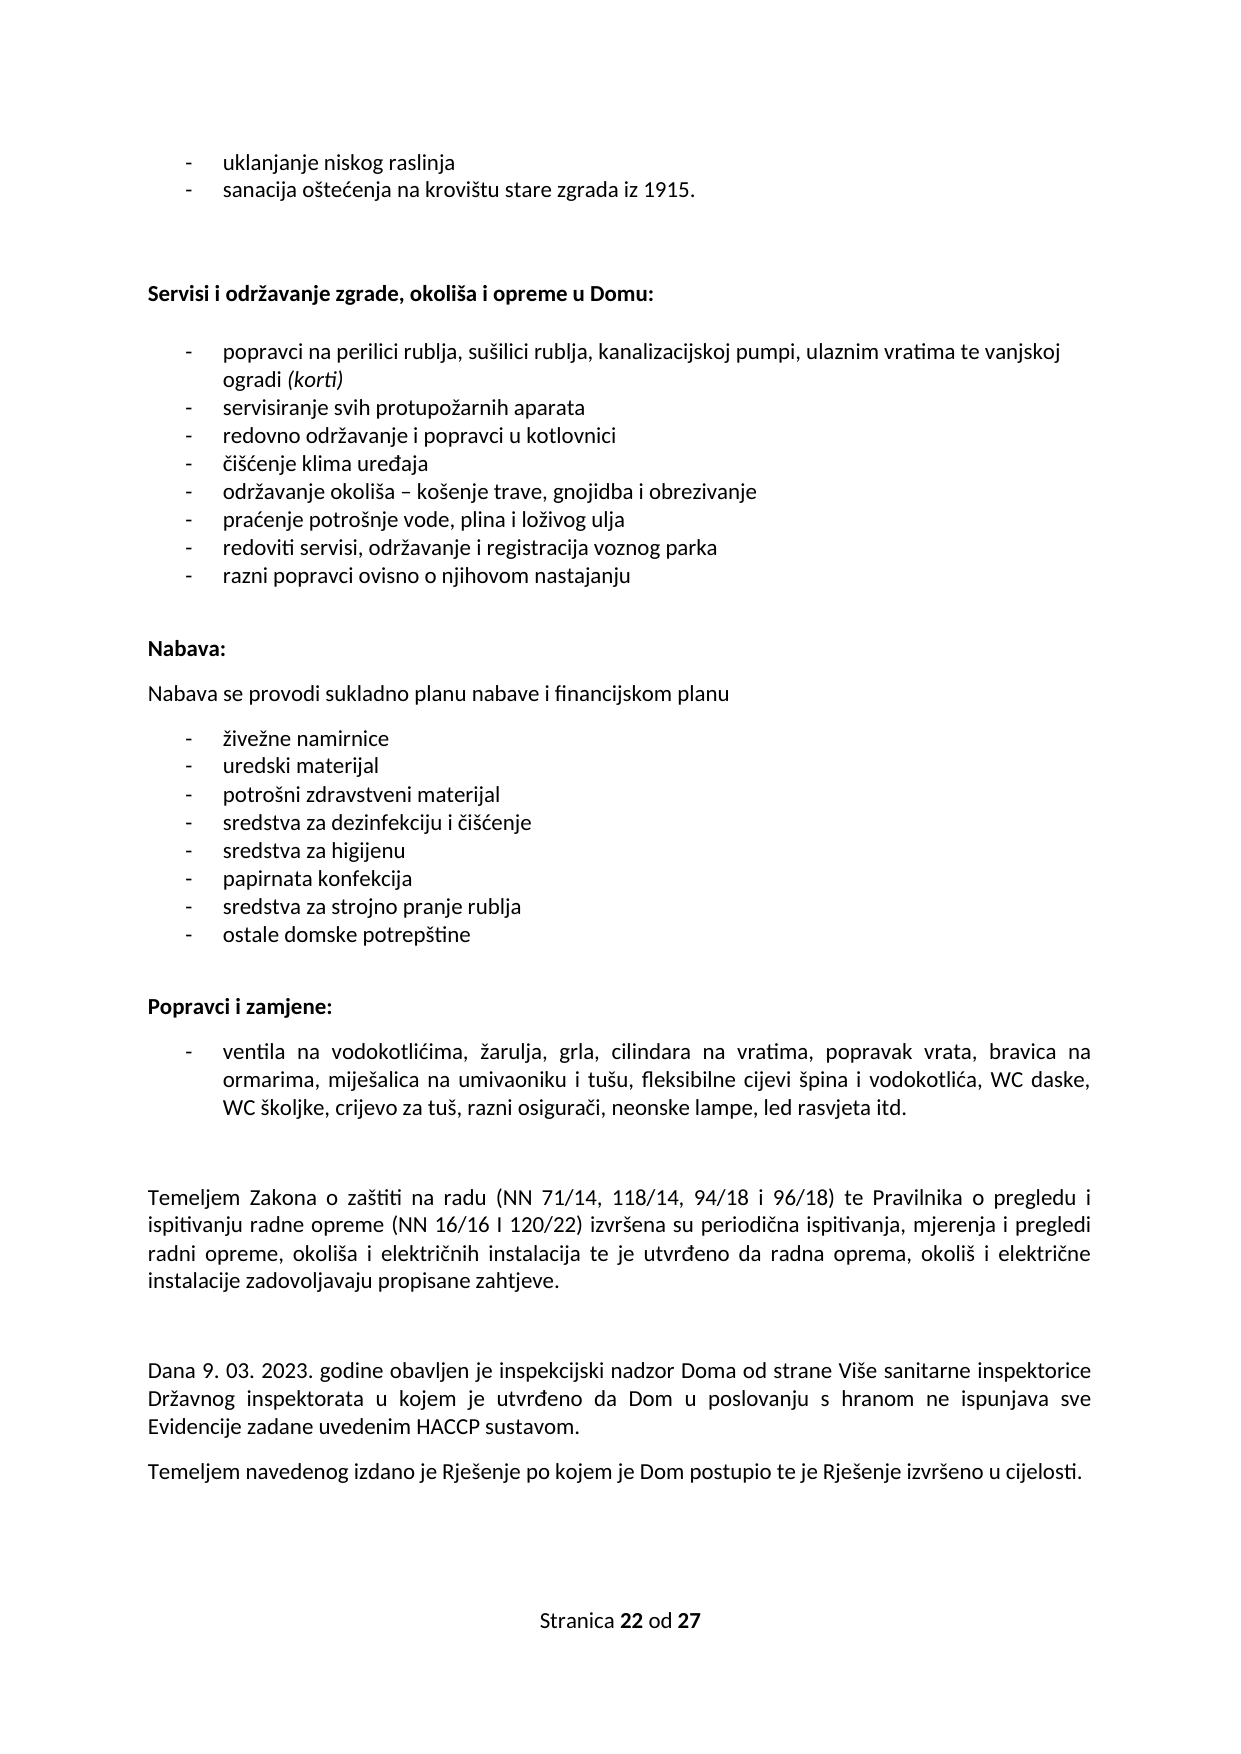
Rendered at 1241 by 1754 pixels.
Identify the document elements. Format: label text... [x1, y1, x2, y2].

text Temeljem Zakona o zaštiti na radu (NN 71/14, 118/14, 94/18 i 96/18) te Pravilnika o pregledu i ispitivanju radne opreme (NN 16/16 I 120/22) izvršena su periodična ispitivanja, mjerenja i pregledi radni opreme, okoliša i električnih instalacija te je utvrđeno da radna oprema, okoliš i električne instalacije zadovoljavaju propisane zahtjeve. [148, 1183, 1093, 1295]
list servisiranje svih protupožarnih aparata [185, 393, 1093, 421]
text Popravci i zamjene: [148, 992, 1093, 1021]
list uklanjanje niskog raslinja [185, 148, 1093, 176]
list sredstva za dezinfekciju i čišćenje [185, 808, 1093, 836]
text Nabava: [148, 634, 1093, 662]
list redovno održavanje i popravci u kotlovnici [185, 421, 1093, 449]
list čišćenje klima uređaja [185, 449, 1093, 477]
list potrošni zdravstveni materijal [185, 780, 1093, 808]
list razni popravci ovisno o njihovom nastajanju [185, 562, 1093, 589]
list sredstva za higijenu [185, 836, 1093, 864]
list sanacija oštećenja na krovištu stare zgrada iz 1915. [185, 176, 1093, 204]
list održavanje okoliša – košenje trave, gnojidba i obrezivanje [185, 477, 1093, 506]
list ventila na vodokotlićima, žarulja, grla, cilindara na vratima, popravak vrata, bravica na ormarima, miješalica na umivaoniku i tušu, fleksibilne cijevi špina i vodokotlića, WC daske, WC školjke, crijevo za tuš, razni osigurači, neonske lampe, led rasvjeta itd. [185, 1037, 1093, 1121]
list praćenje potrošnje vode, plina i loživog ulja [185, 506, 1093, 533]
list sredstva za strojno pranje rublja [185, 892, 1093, 920]
text Nabava se provodi sukladno planu nabave i financijskom planu [148, 679, 1093, 707]
text Dana 9. 03. 2023. godine obavljen je inspekcijski nadzor Doma od strane Više sanitarne inspektorice Državnog inspektorata u kojem je utvrđeno da Dom u poslovanju s hranom ne ispunjava sve Evidencije zadane uvedenim HACCP sustavom. [148, 1356, 1093, 1440]
list uredski materijal [185, 752, 1093, 780]
list redoviti servisi, održavanje i registracija voznog parka [185, 533, 1093, 562]
text Servisi i održavanje zgrade, okoliša i opreme u Domu: [148, 279, 1093, 307]
list papirnata konfekcija [185, 864, 1093, 892]
list živežne namirnice [185, 724, 1093, 752]
list ostale domske potrepštine [185, 920, 1093, 948]
list popravci na perilici rublja, sušilici rublja, kanalizacijskoj pumpi, ulaznim vratima te vanjskoj ogradi (korti) [185, 337, 1093, 393]
text Temeljem navedenog izdano je Rješenje po kojem je Dom postupio te je Rješenje izvršeno u cijelosti. [148, 1457, 1093, 1485]
